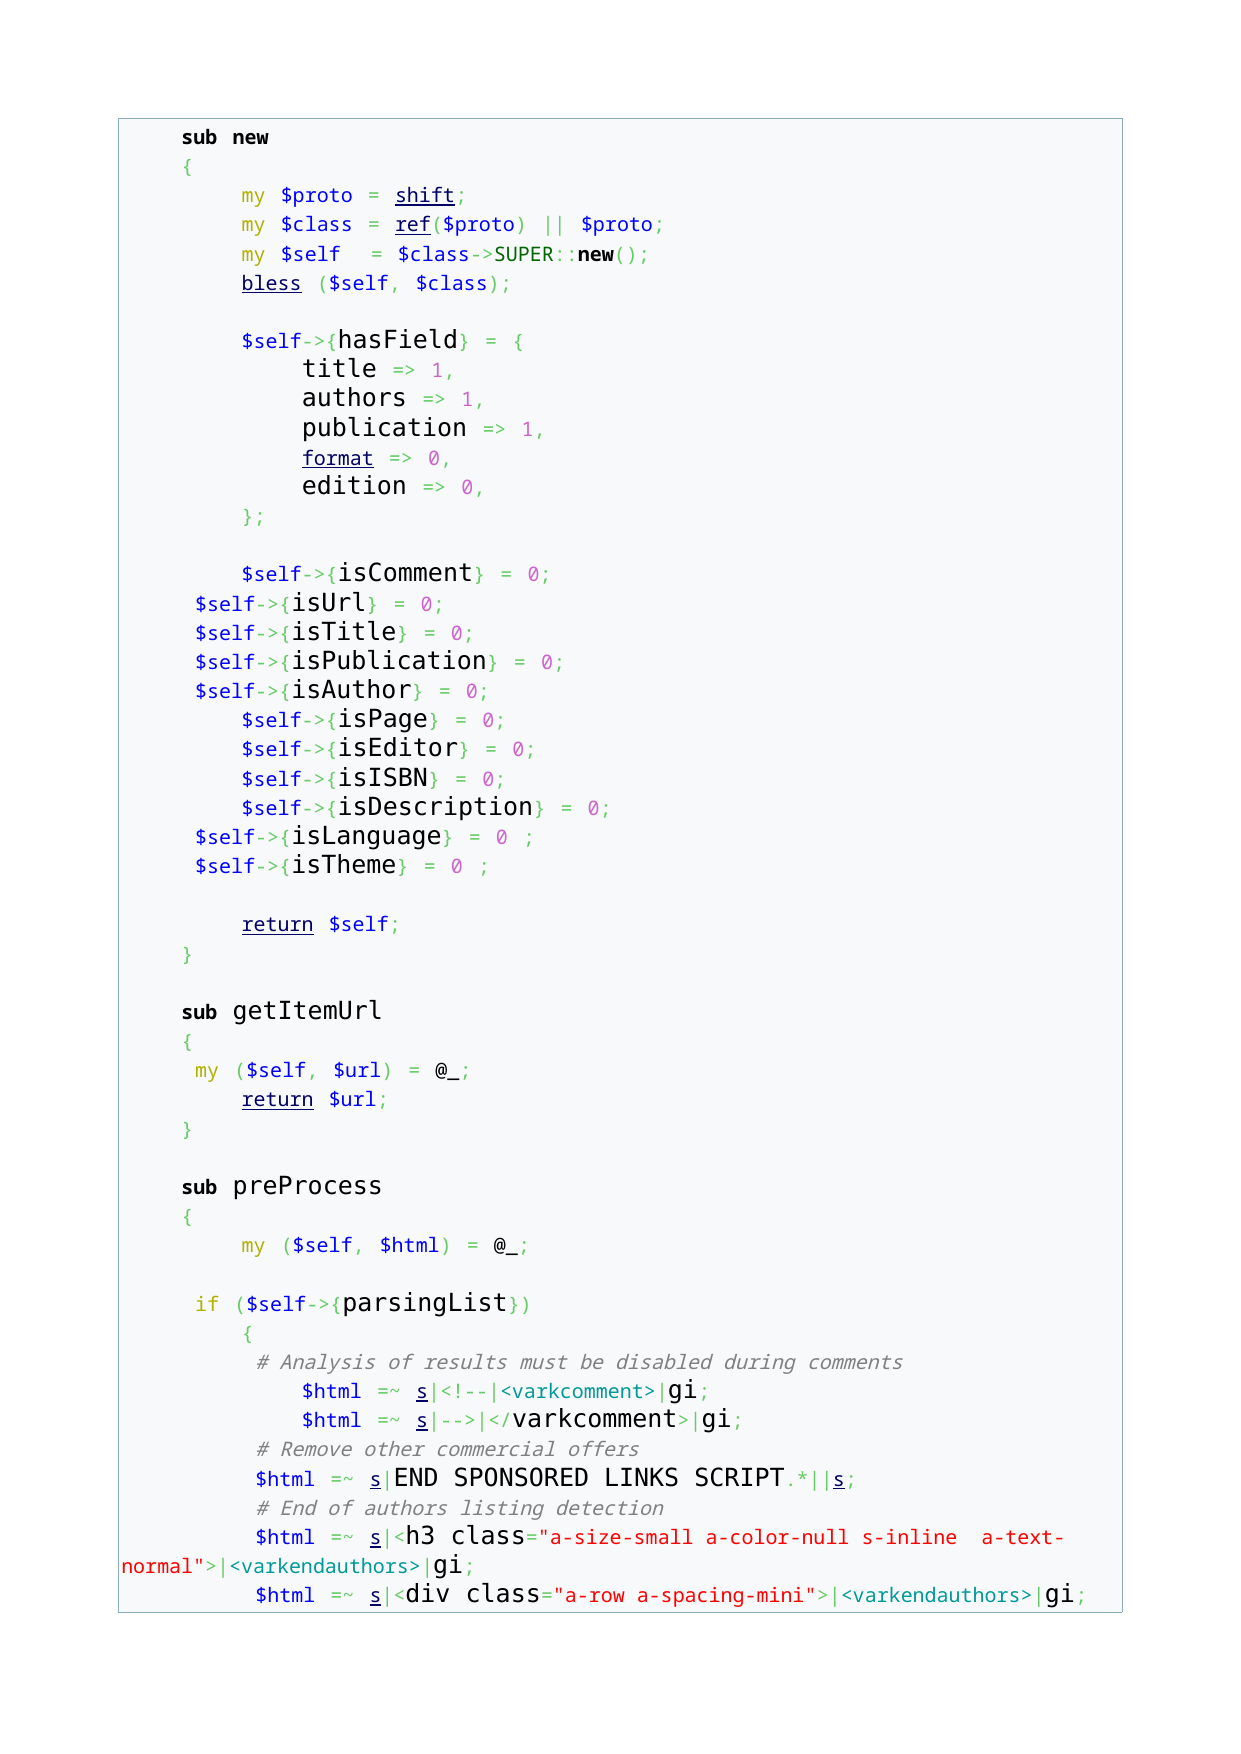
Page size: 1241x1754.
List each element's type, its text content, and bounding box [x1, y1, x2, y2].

table_header sub new { my $proto = shift; my $class = ref($proto) || $proto; my $self = $class->SUPER::new(); bless ($self, $class); $self->{hasField} = { title => 1, authors => 1, publication => 1, format => 0, edition => 0, }; $self->{isComment} = 0; $self->{isUrl} = 0; $self->{isTitle} = 0; $self->{isPublication} = 0; $self->{isAuthor} = 0; $self->{isPage} = 0; $self->{isEditor} = 0; $self->{isISBN} = 0; $self->{isDescription} = 0; $self->{isLanguage} = 0 ; $self->{isTheme} = 0 ; return $self; } sub getItemUrl { my ($self, $url) = @_; return $url; } sub preProcess { my ($self, $html) = @_; if ($self->{parsingList}) { # Analysis of results must be disabled during comments $html =~ s|<!--|<varkcomment>|gi; $html =~ s|-->|</varkcomment>|gi; # Remove other commercial offers $html =~ s|END SPONSORED LINKS SCRIPT.*||s; # End of authors listing detection $html =~ s|<h3 class="a-size-small a-color-null s-inline a-text-normal">|<varkendauthors>|gi; $html =~ s|<div class="a-row a-spacing-mini">|<varkendauthors>|gi; [119, 119, 1122, 1612]
